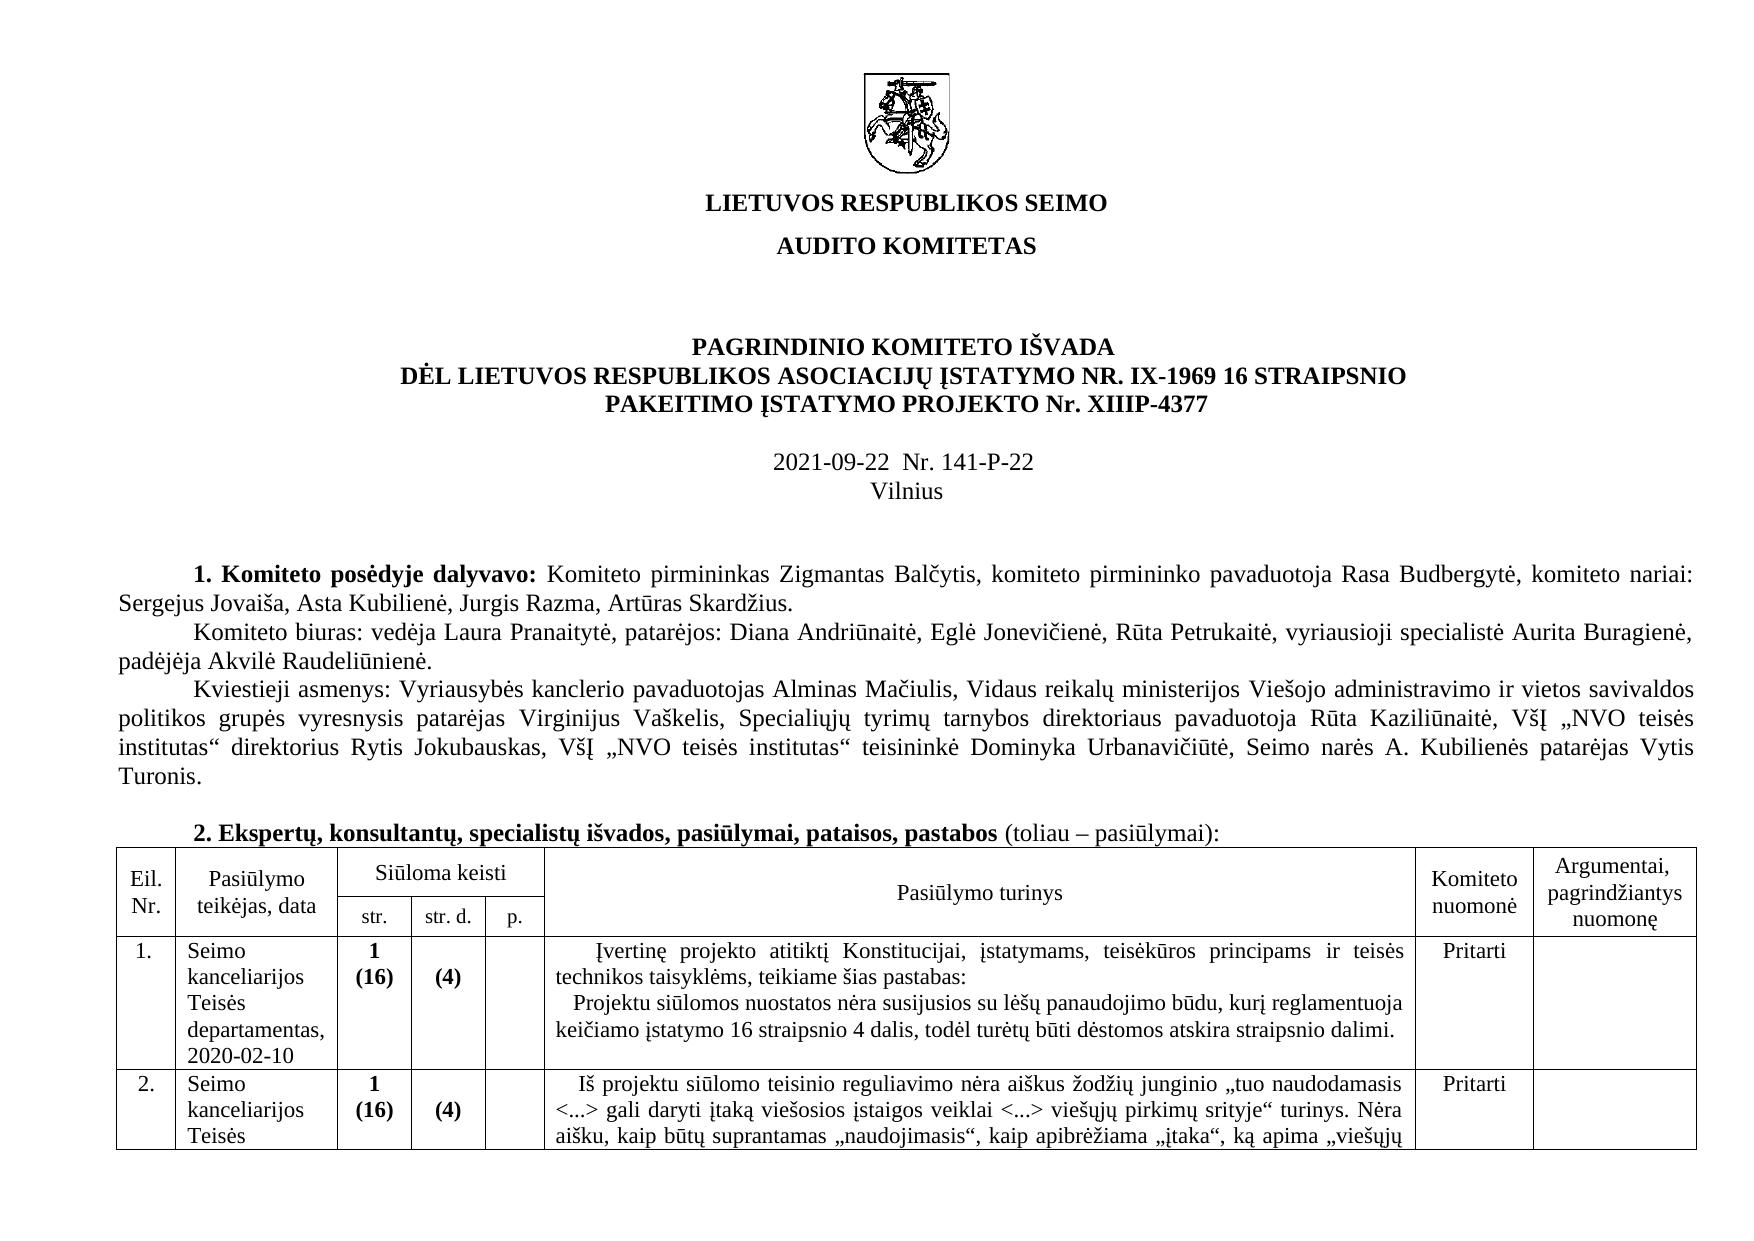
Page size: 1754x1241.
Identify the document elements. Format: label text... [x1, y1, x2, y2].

text Audito komitetas [118, 231, 1695, 260]
table_header Pasiūlymo teikėjas, data [176, 848, 337, 936]
table_cell Įvertinę projekto atitiktį Konstitucijai, įstatymams, teisėkūros principams ir teisės technikos taisyklėms, teikiame šias pastabas: Projektu siūlomos nuostatos nėra susijusios su lėšų panaudojimo būdu, kurį reglamentuoja keičiamo įstatymo 16 straipsnio 4 dalis, todėl turėtų būti dėstomos atskira straipsnio dalimi. [545, 937, 1415, 1068]
text PAKEITIMO ĮSTATYMO PROJEKTO Nr. XIIIP-4377 [118, 389, 1695, 418]
table_cell (4) [412, 1070, 485, 1149]
table_cell p. [486, 897, 544, 936]
table_cell Pritarti [1416, 937, 1533, 1068]
table_cell 2. [117, 1070, 175, 1149]
table_cell Iš projektu siūlomo teisinio reguliavimo nėra aiškus žodžių junginio „tuo naudodamasis <...> gali daryti įtaką viešosios įstaigos veiklai <...> viešųjų pirkimų srityje“ turinys. Nėra aišku, kaip būtų suprantamas „naudojimasis“, kaip apibrėžiama „įtaka“, ką apima „viešųjų [545, 1070, 1415, 1149]
table_cell str. d. [412, 897, 485, 936]
text Kviestieji asmenys: Vyriausybės kanclerio pavaduotojas Alminas Mačiulis, Vidaus reikalų ministerijos Viešojo administravimo ir vietos savivaldos politikos grupės vyresnysis patarėjas Virginijus Vaškelis, Specialiųjų tyrimų tarnybos direktoriaus pavaduotoja Rūta Kaziliūnaitė, VšĮ „NVO teisės institutas“ direktorius Rytis Jokubauskas, VšĮ „NVO teisės institutas“ teisininkė Dominyka Urbanavičiūtė, Seimo narės A. Kubilienės patarėjas Vytis Turonis. [118, 674, 1695, 789]
table_header Komiteto nuomonė [1416, 848, 1533, 936]
table_header Argumentai, pagrindžiantys nuomonę [1534, 848, 1696, 936]
table_header Siūloma keisti [338, 848, 544, 896]
text PAGRINDINIO KOMITETO IŠVADA [118, 332, 1695, 361]
table_cell Pritarti [1416, 1070, 1533, 1149]
table_header Eil. Nr. [117, 848, 175, 936]
table_cell (4) [412, 937, 485, 1068]
table_cell str. [338, 897, 411, 936]
table_header Pasiūlymo turinys [545, 848, 1415, 936]
text Komiteto biuras: vedėja Laura Pranaitytė, patarėjos: Diana Andriūnaitė, Eglė Jonevičienė, Rūta Petrukaitė, vyriausioji specialistė Aurita Buragienė, padėjėja Akvilė Raudeliūnienė. [118, 617, 1695, 674]
text Vilnius [118, 476, 1695, 504]
table_cell [486, 1070, 544, 1149]
text 1. Komiteto posėdyje dalyvavo: Komiteto pirmininkas Zigmantas Balčytis, komiteto pirmininko pavaduotoja Rasa Budbergytė, komiteto nariai: Sergejus Jovaiša, Asta Kubilienė, Jurgis Razma, Artūras Skardžius. [118, 559, 1695, 617]
text 2021-09-22 Nr. 141-P-22 [118, 447, 1695, 476]
table_cell 1 (16) [338, 937, 411, 1068]
table_cell [1534, 937, 1696, 1068]
text LIETUVOS RESPUBLIKOS SEIMO [118, 188, 1695, 217]
table_cell [486, 937, 544, 1068]
table_cell 1 (16) [338, 1070, 411, 1149]
table_cell [1534, 1070, 1696, 1149]
text DĖL LIETUVOS RESPUBLIKOS ASOCIACIJŲ ĮSTATYMO NR. IX-1969 16 STRAIPSNIO [118, 361, 1695, 389]
table_cell Seimo kanceliarijos Teisės departamentas, 2020-02-10 [176, 937, 337, 1068]
table_cell 1. [117, 937, 175, 1068]
table_cell Seimo kanceliarijos Teisės [176, 1070, 337, 1149]
text 2. Ekspertų, konsultantų, specialistų išvados, pasiūlymai, pataisos, pastabos (toliau – pasiūlymai): [118, 818, 1695, 847]
